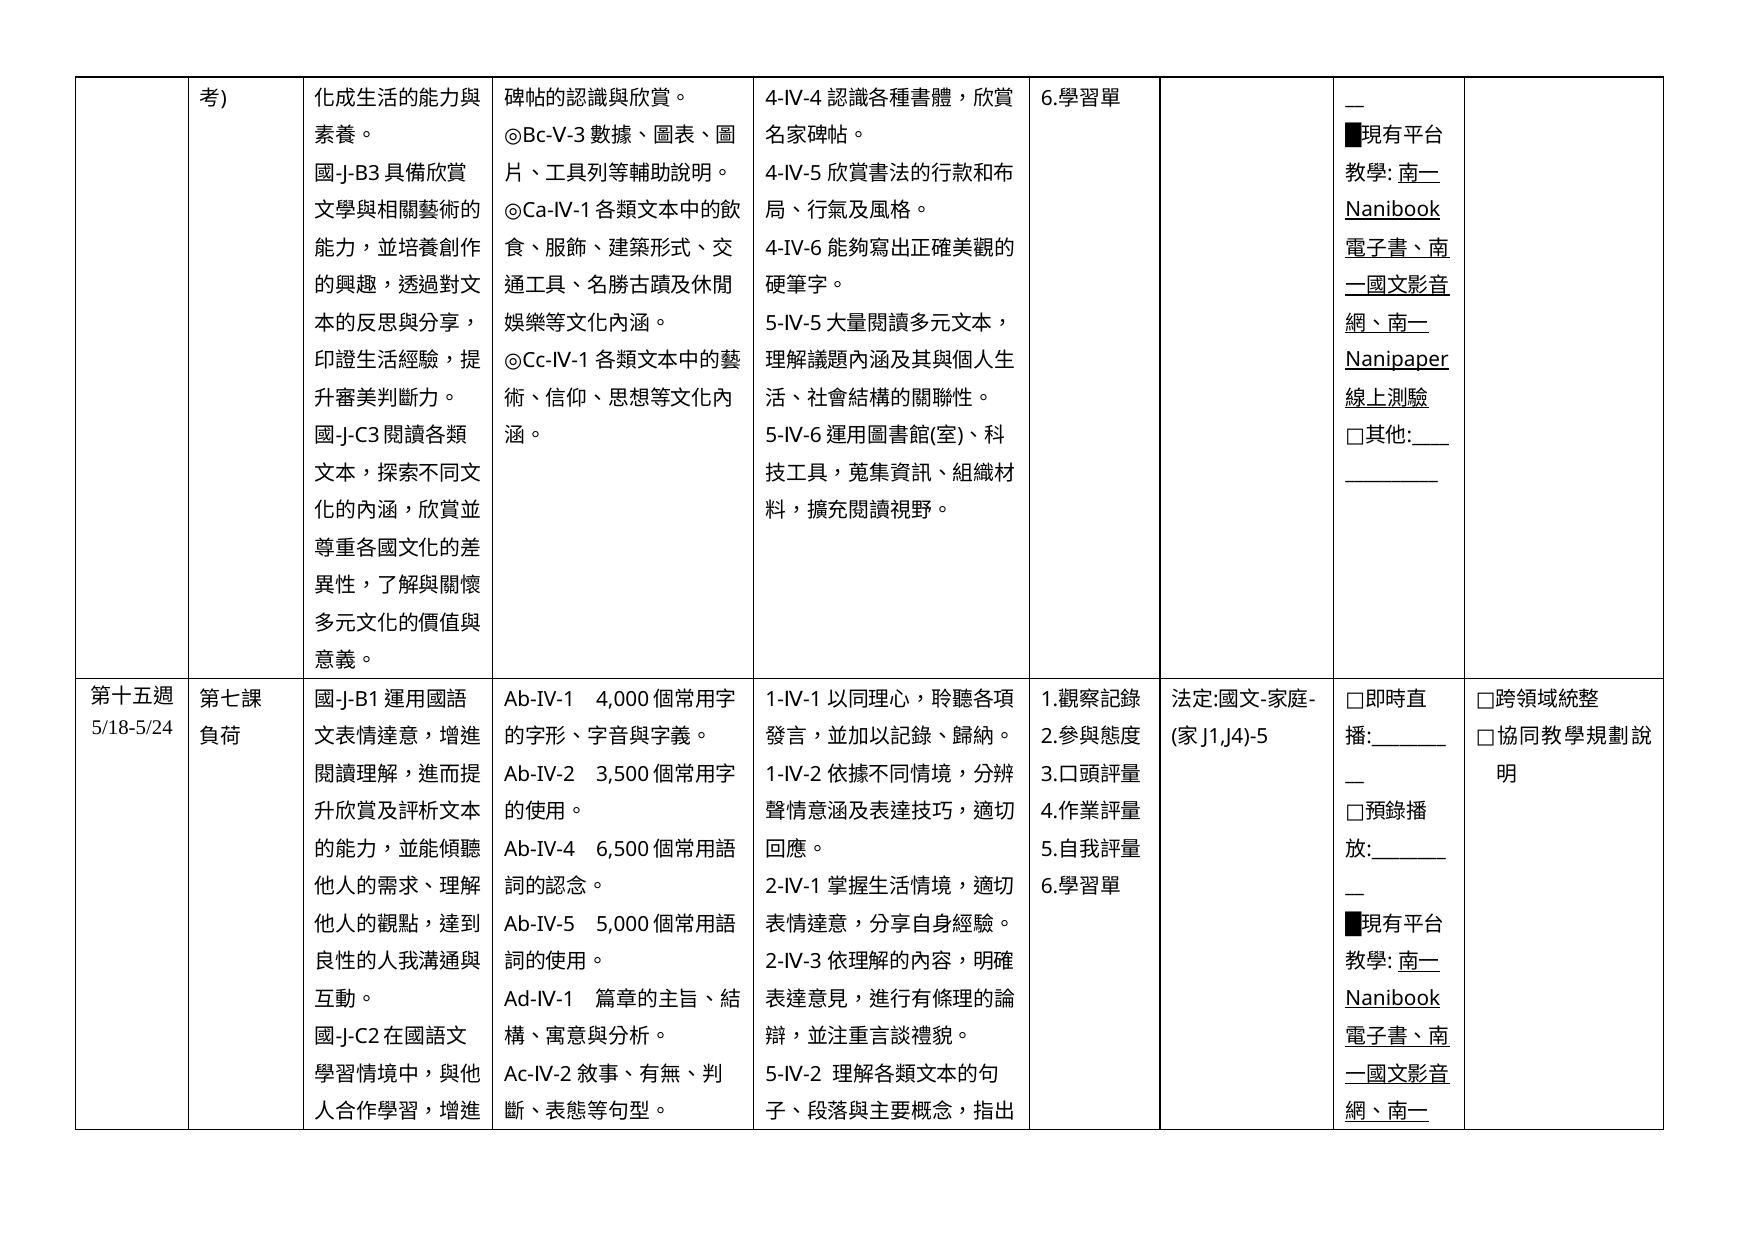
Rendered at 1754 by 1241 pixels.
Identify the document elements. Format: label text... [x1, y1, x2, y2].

table_cell 1.觀察記錄 2.參與態度 3.口頭評量 4.作業評量 5.自我評量 6.學習單 [1030, 679, 1159, 1128]
table_cell □即時直播:__________ □預錄播放:__________ █現有平台教學: 南一Nanibook電子書、南一國文影音網、南一 [1334, 679, 1464, 1128]
table_cell 1-Ⅳ-1 以同理心，聆聽各項發言，並加以記錄、歸納。 1-Ⅳ-2 依據不同情境，分辨聲情意涵及表達技巧，適切回應。 2-Ⅳ-1 掌握生活情境，適切表情達意，分享自身經驗。 2-Ⅳ-3 依理解的內容，明確表達意見，進行有條理的論辯，並注重言談禮貌。 5-Ⅳ-2 理解各類文本的句子、段落與主要概念，指出 [754, 679, 1029, 1128]
table_cell 國-J-B1運用國語文表情達意，增進閱讀理解，進而提升欣賞及評析文本的能力，並能傾聽他人的需求、理解他人的觀點，達到良性的人我溝通與互動。 國-J-C2在國語文學習情境中，與他人合作學習，增進 [304, 679, 492, 1128]
table_cell [1161, 78, 1333, 677]
table_cell 法定:國文-家庭-(家J1,J4)-5 [1161, 679, 1333, 1128]
table_cell 第十五週 5/18-5/24 [76, 679, 188, 1128]
table_cell 化成生活的能力與素養。 國-J-B3具備欣賞文學與相關藝術的能力，並培養創作的興趣，透過對文本的反思與分享，印證生活經驗，提升審美判斷力。 國-J-C3閱讀各類文本，探索不同文化的內涵，欣賞並尊重各國文化的差異性，了解與關懷多元文化的價值與意義。 [304, 78, 492, 677]
table_cell 碑帖的認識與欣賞。 ◎Bc-Ⅴ-3 數據、圖表、圖片、工具列等輔助說明。 ◎Ca-Ⅳ-1各類文本中的飲食、服飾、建築形式、交通工具、名勝古蹟及休閒娛樂等文化內涵。 ◎Cc-Ⅳ-1 各類文本中的藝術、信仰、思想等文化內涵。 [493, 78, 753, 677]
table_cell □跨領域統整 □協同教學規劃說明 [1465, 679, 1663, 1128]
table_cell Ab-IV-1 4,000個常用字的字形、字音與字義。 Ab-IV-2 3,500個常用字的使用。 Ab-IV-4 6,500個常用語詞的認念。 Ab-IV-5 5,000個常用語詞的使用。 Ad-Ⅳ-1 篇章的主旨、結構、寓意與分析。 Ac-Ⅳ-2 敘事、有無、判斷、表態等句型。 [493, 679, 753, 1128]
table_cell [1465, 78, 1663, 677]
table_cell 第七課 負荷 [189, 679, 303, 1128]
table_cell 6.學習單 [1030, 78, 1159, 677]
table_cell 考) [189, 78, 303, 677]
table_cell __ █現有平台教學: 南一Nanibook電子書、南一國文影音網、南一Nanipaper線上測驗 □其他:______________ [1334, 78, 1464, 677]
table_cell [76, 78, 188, 677]
table_cell 4-Ⅳ-4 認識各種書體，欣賞名家碑帖。 4-Ⅳ-5 欣賞書法的行款和布局、行氣及風格。 4-IV-6 能夠寫出正確美觀的硬筆字。 5-Ⅳ-5大量閱讀多元文本，理解議題內涵及其與個人生活、社會結構的關聯性。 5-Ⅳ-6運用圖書館(室)、科技工具，蒐集資訊、組織材料，擴充閱讀視野。 [754, 78, 1029, 677]
